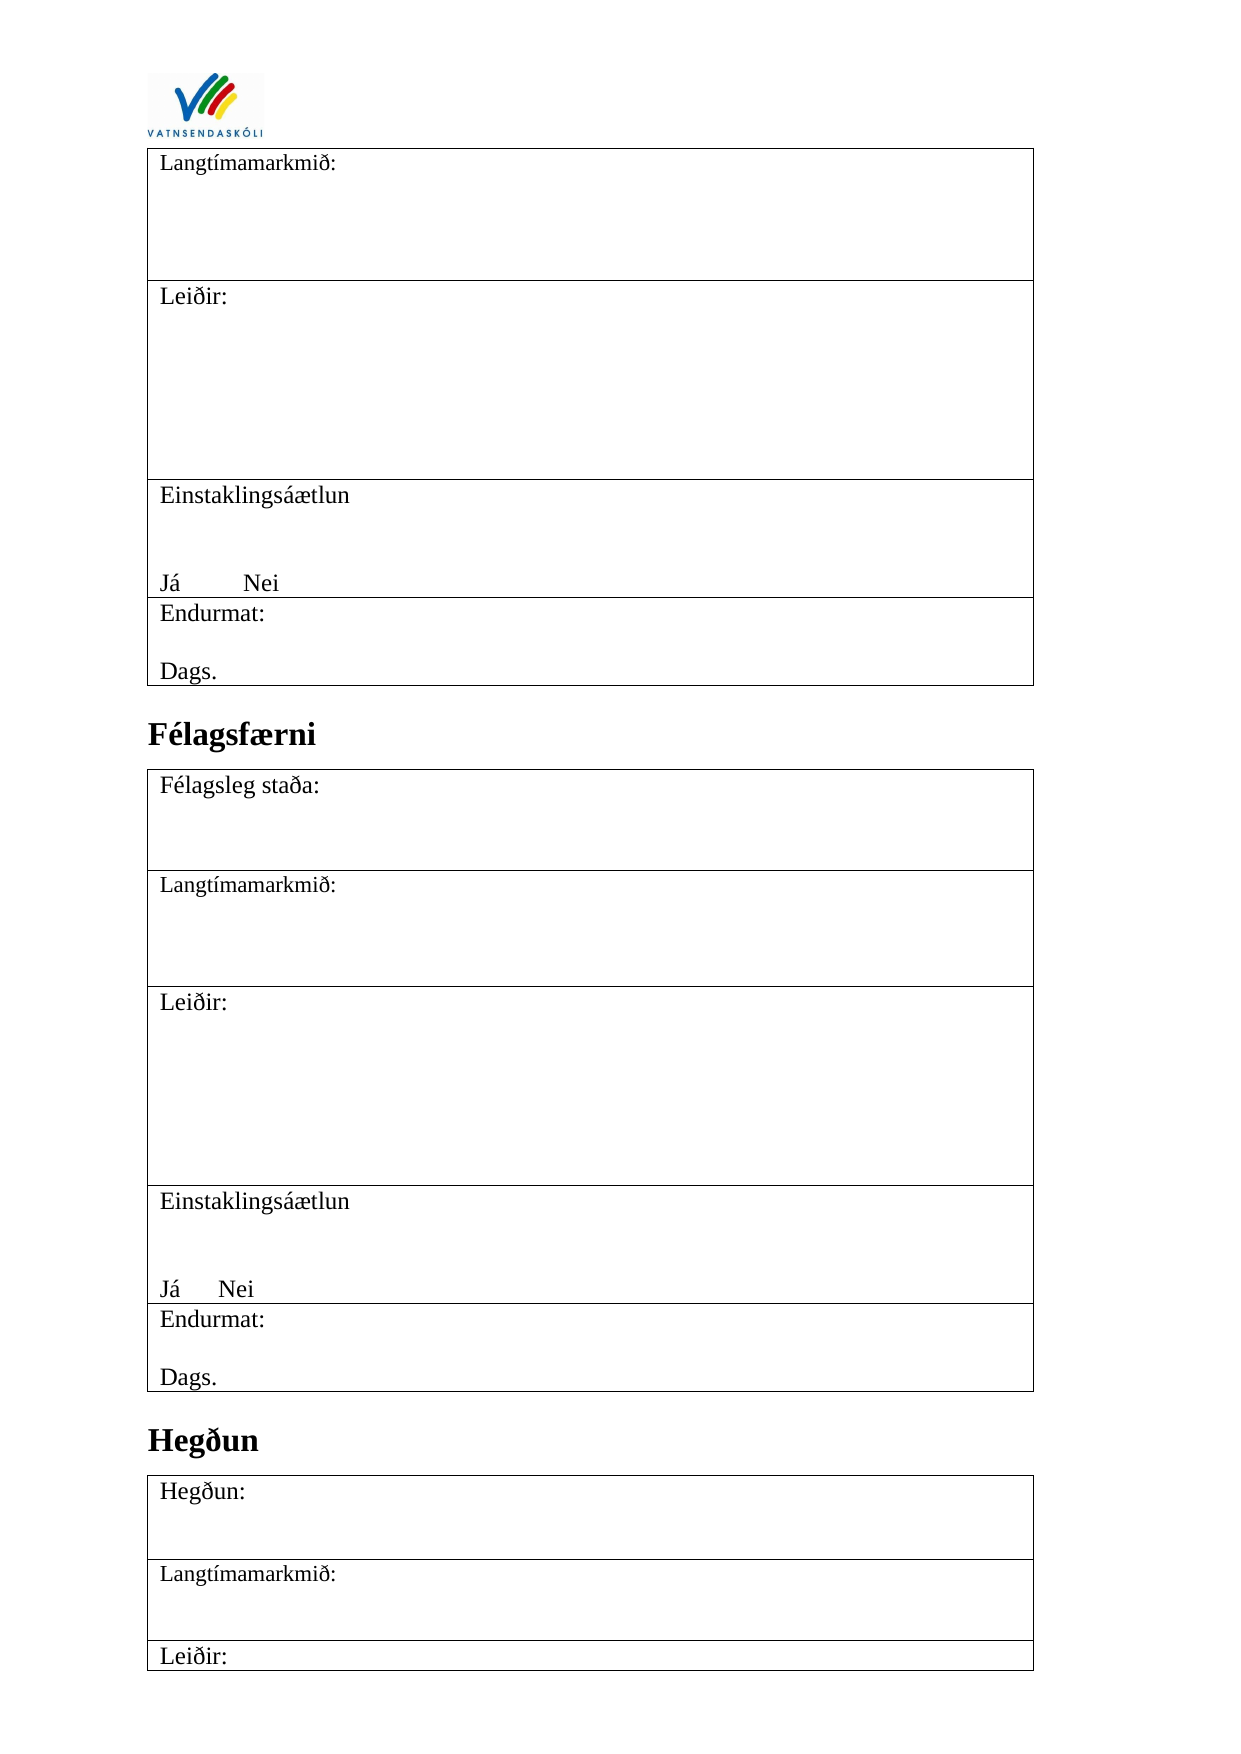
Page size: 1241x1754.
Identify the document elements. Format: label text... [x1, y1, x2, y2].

table_cell Langtímamarkmið: [148, 1560, 1033, 1640]
table_header Félagsleg staða: [148, 770, 1033, 870]
table_cell Einstaklingsáætlun Já Nei [148, 480, 1033, 597]
table_cell Langtímamarkmið: [148, 149, 1033, 280]
table_cell Leiðir: [148, 1641, 1033, 1670]
table_cell Leiðir: [148, 987, 1033, 1185]
text Hegðun [148, 1420, 1093, 1459]
table_cell Einstaklingsáætlun Já Nei [148, 1186, 1033, 1303]
table_cell Leiðir: [148, 281, 1033, 479]
table_cell Endurmat: Dags. [148, 598, 1033, 684]
text Félagsfærni [148, 714, 1093, 753]
table_cell Endurmat: Dags. [148, 1304, 1033, 1391]
table_cell Langtímamarkmið: [148, 871, 1033, 986]
table_header Hegðun: [148, 1476, 1033, 1559]
